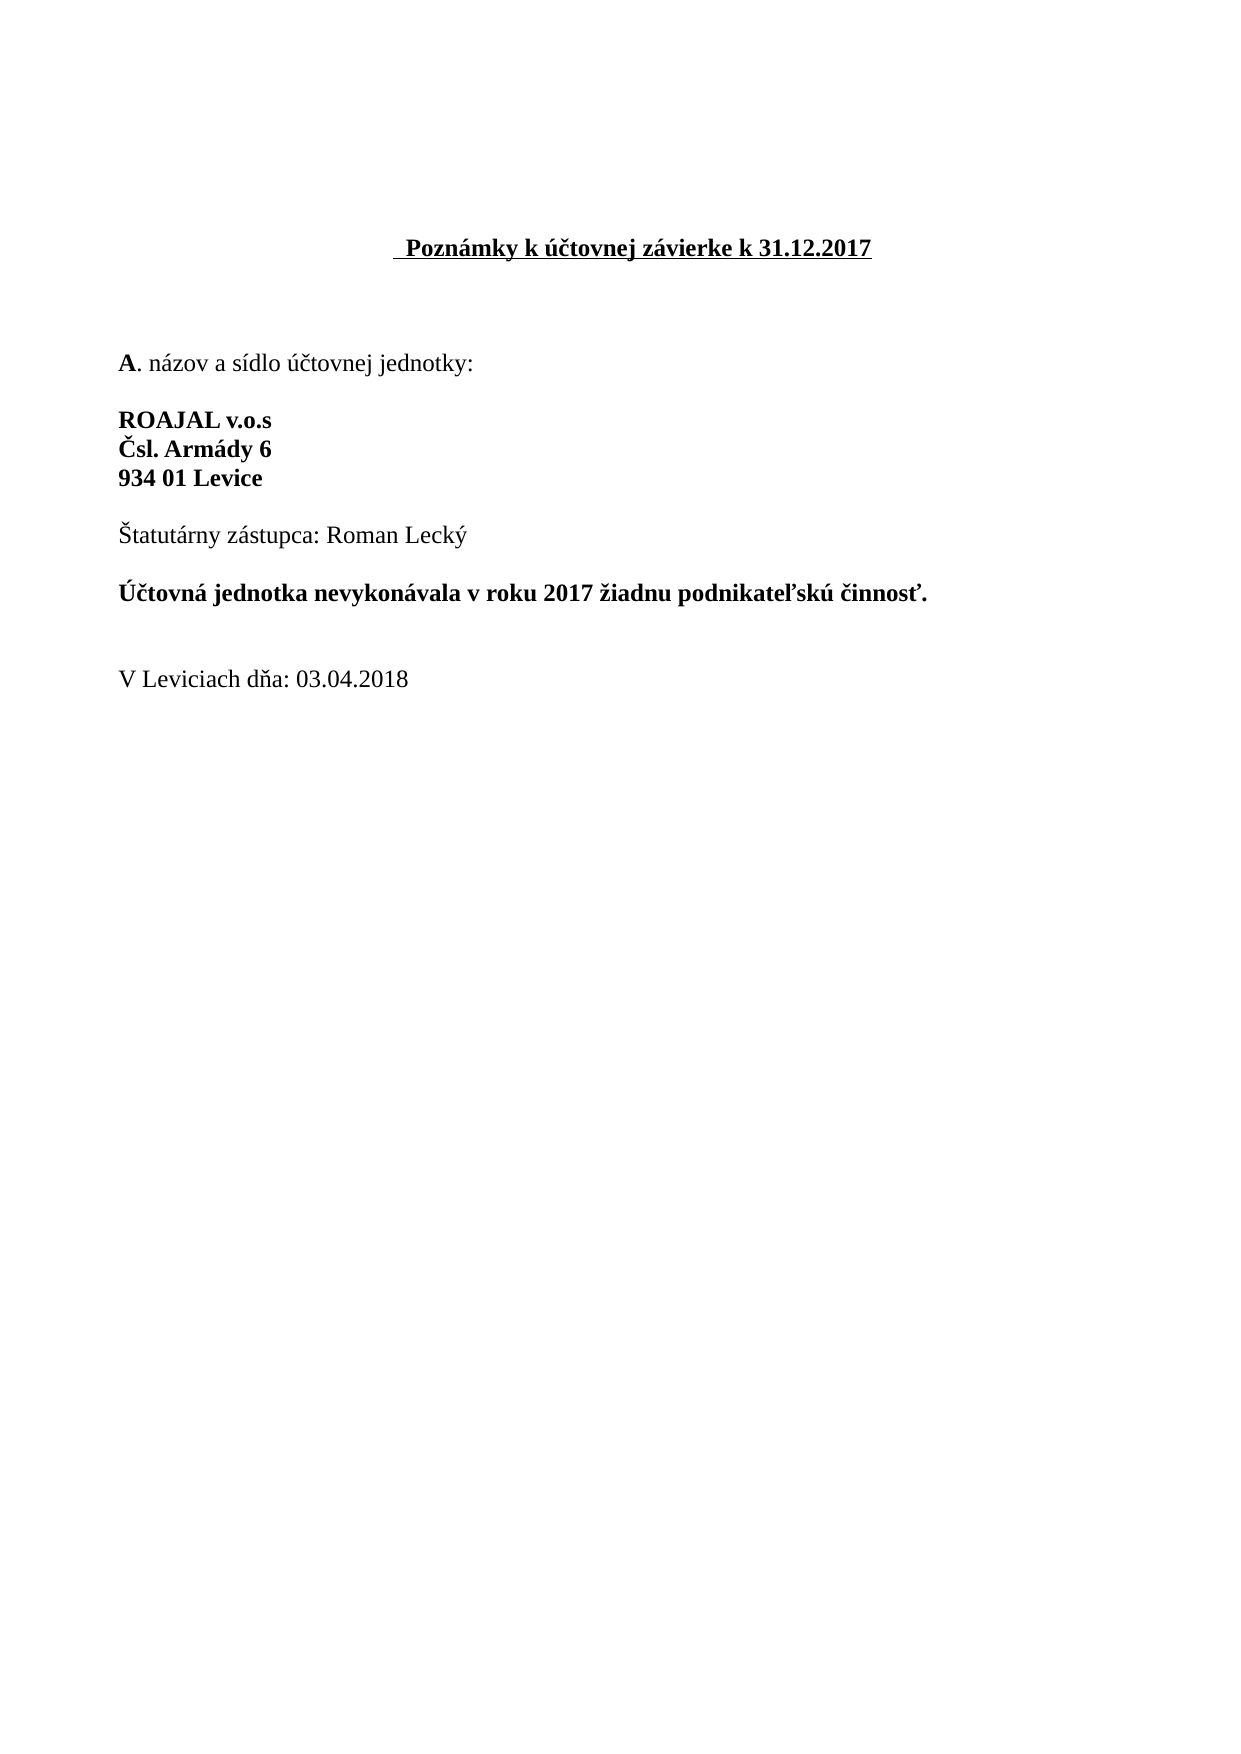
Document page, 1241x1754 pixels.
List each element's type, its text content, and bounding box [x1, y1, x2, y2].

text Poznámky k účtovnej závierke k 31.12.2017 [118, 233, 1122, 262]
text ROAJAL v.o.s [118, 406, 1122, 434]
text V Leviciach dňa: 03.04.2018 [118, 664, 1122, 693]
text Štatutárny zástupca: Roman Lecký [118, 521, 1122, 549]
text Čsl. Armády 6 [118, 434, 1122, 463]
text 934 01 Levice [118, 463, 1122, 492]
text A. názov a sídlo účtovnej jednotky: [118, 348, 1122, 377]
text Účtovná jednotka nevykonávala v roku 2017 žiadnu podnikateľskú činnosť. [118, 578, 1122, 607]
